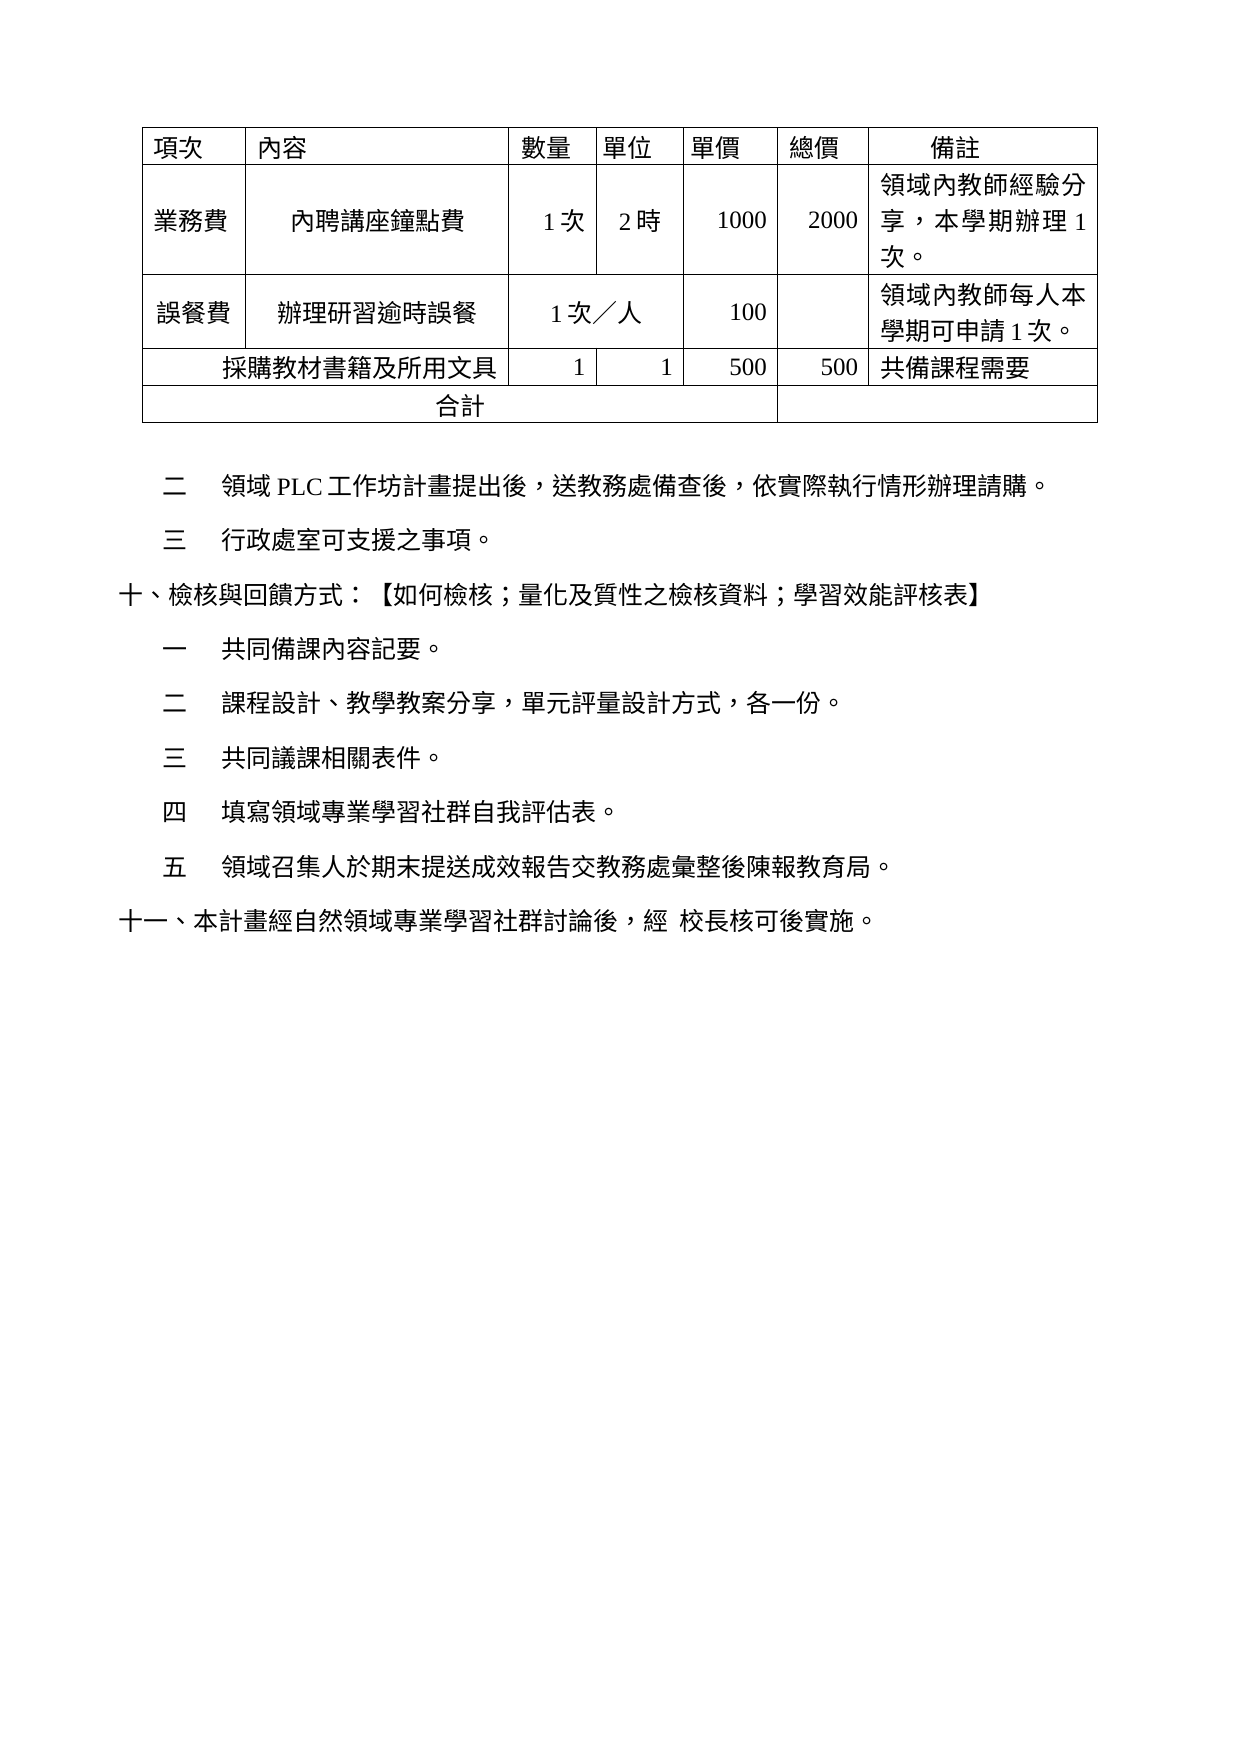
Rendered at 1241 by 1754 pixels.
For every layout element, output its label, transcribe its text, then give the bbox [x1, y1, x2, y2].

table_header 單位 [597, 128, 683, 164]
table_cell 2000 [778, 165, 868, 274]
table_cell [778, 275, 868, 348]
table_cell 1 [597, 349, 683, 385]
table_cell 領域內教師經驗分享，本學期辦理1次。 [869, 165, 1097, 274]
table_cell 領域內教師每人本學期可申請1次。 [869, 275, 1097, 348]
list 行政處室可支援之事項。 [162, 521, 1122, 557]
table_cell 1次 [509, 165, 596, 274]
table_cell 1次／人 [509, 275, 683, 348]
table_cell 合計 [143, 386, 777, 422]
list 領域PLC工作坊計畫提出後，送教務處備查後，依實際執行情形辦理請購。 [162, 466, 1122, 503]
table_cell 辦理研習逾時誤餐 [246, 275, 508, 348]
table_header 項次 [143, 128, 245, 164]
table_cell 1 [509, 349, 596, 385]
table_header 內容 [246, 128, 508, 164]
table_cell 500 [778, 349, 868, 385]
table_cell 採購教材書籍及所用文具 [143, 349, 508, 385]
list 共同備課內容記要。 [162, 629, 1122, 666]
table_cell 500 [684, 349, 777, 385]
table_cell 1000 [684, 165, 777, 274]
list 領域召集人於期末提送成效報告交教務處彙整後陳報教育局。 [162, 847, 1122, 883]
table_cell 100 [684, 275, 777, 348]
table_header 數量 [509, 128, 596, 164]
list 填寫領域專業學習社群自我評估表。 [162, 793, 1122, 829]
table_cell 誤餐費 [143, 275, 245, 348]
table_cell 2時 [597, 165, 683, 274]
table_header 總價 [778, 128, 868, 164]
text 十一、本計畫經自然領域專業學習社群討論後，經 校長核可後實施。 [118, 901, 1122, 938]
table_cell 共備課程需要 [869, 349, 1097, 385]
table_header 備註 [869, 128, 1097, 164]
table_cell [778, 386, 1097, 422]
table_cell 內聘講座鐘點費 [246, 165, 508, 274]
list 共同議課相關表件。 [162, 738, 1122, 774]
table_header 單價 [684, 128, 777, 164]
table_cell 業務費 [143, 165, 245, 274]
text 十、檢核與回饋方式：【如何檢核；量化及質性之檢核資料；學習效能評核表】 [118, 575, 1122, 611]
list 課程設計、教學教案分享，單元評量設計方式，各一份。 [162, 684, 1122, 720]
